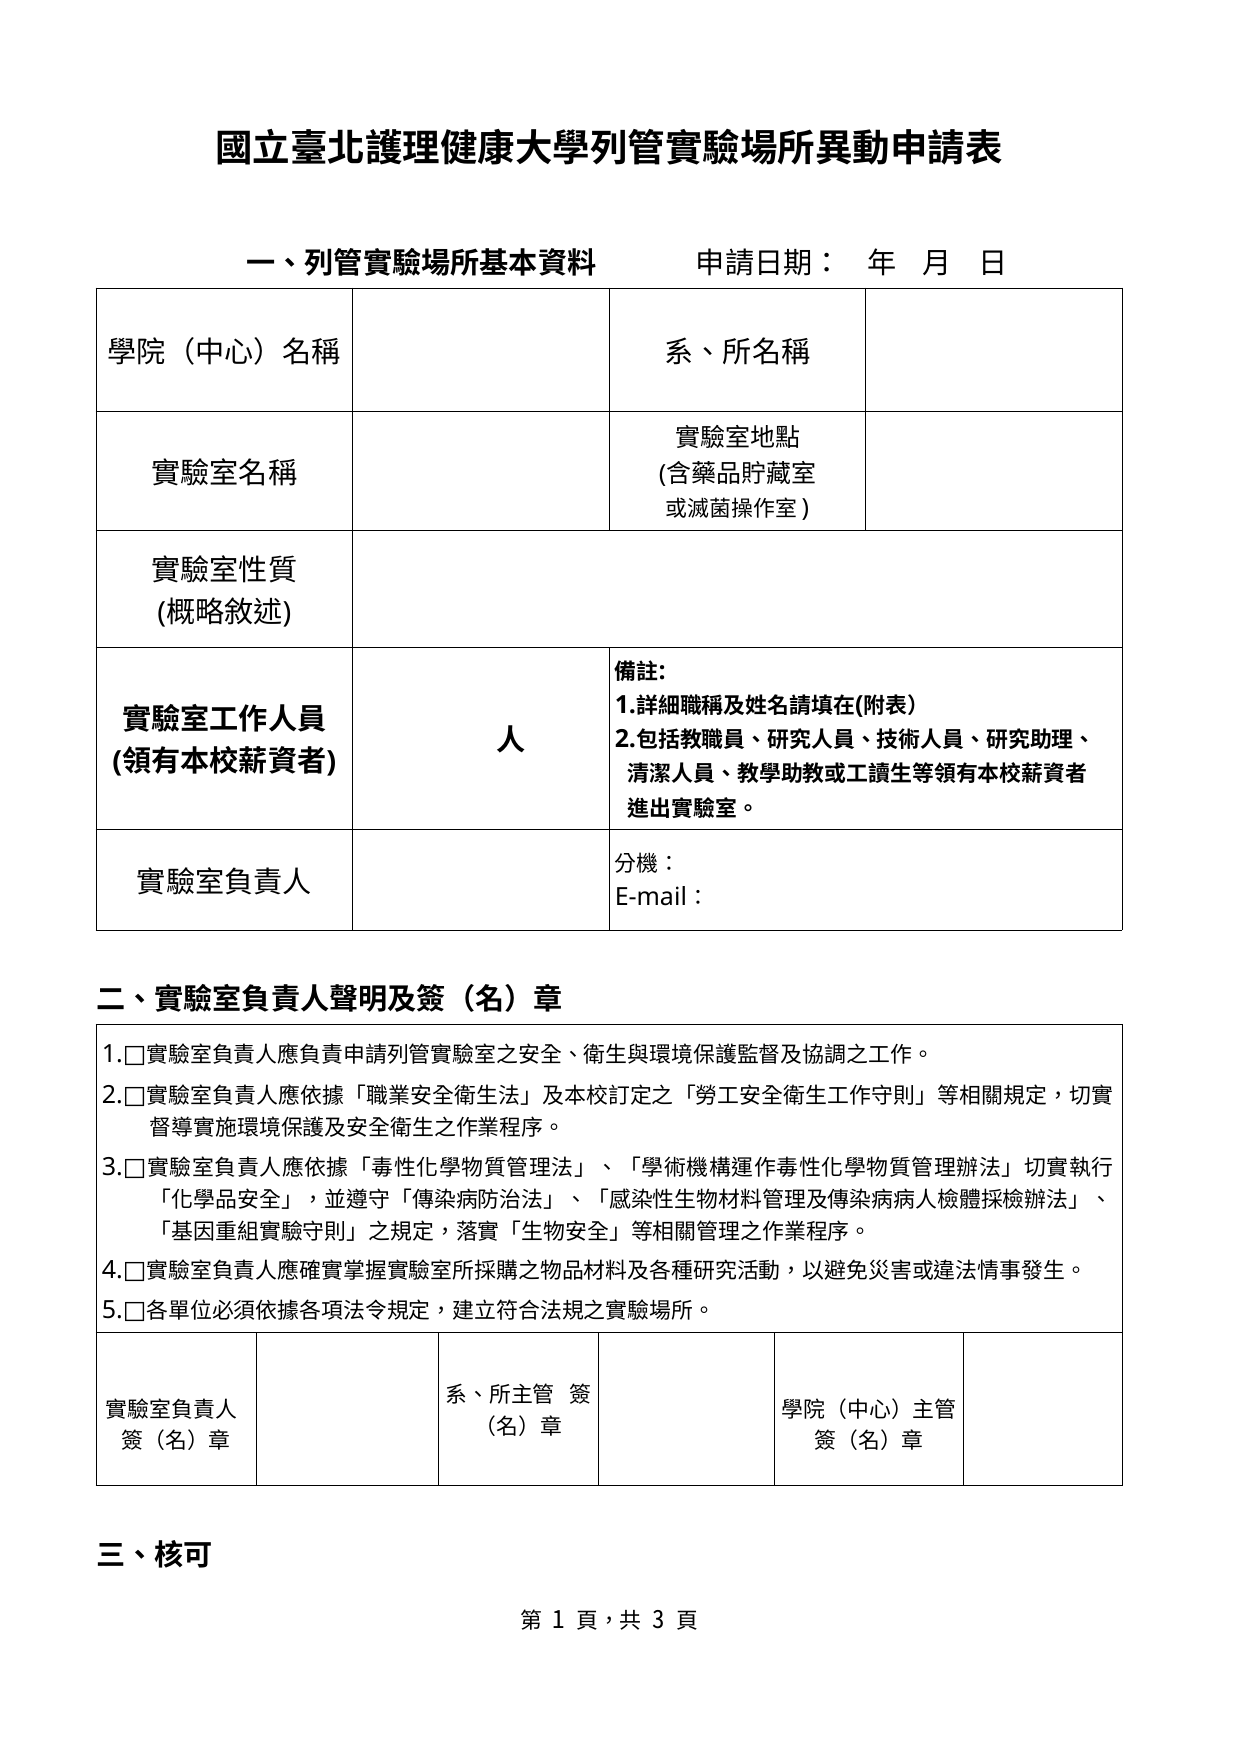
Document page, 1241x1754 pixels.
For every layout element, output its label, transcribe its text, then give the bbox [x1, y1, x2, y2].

text 三、核可 [96, 1531, 1152, 1573]
table_header 1.□實驗室負責人應負責申請列管實驗室之安全、衛生與環境保護監督及協調之工作。 2.□實驗室負責人應依據「職業安全衛生法」及本校訂定之「勞工安全衛生工作守則」等相關規定，切實督導實施環境保護及安全衛生之作業程序。 3.□實驗室負責人應依據「毒性化學物質管理法」、「學術機構運作毒性化學物質管理辦法」切實執行「化學品安全」，並遵守「傳染病防治法」、「感染性生物材料管理及傳染病病人檢體採檢辦法」、「基因重組實驗守則」之規定，落實「生物安全」等相關管理之作業程序。 4.□實驗室負責人應確實掌握實驗室所採購之物品材料及各種研究活動，以避免災害或違法情事發生。 5.□各單位必須依據各項法令規定，建立符合法規之實驗場所。 [97, 1025, 1122, 1332]
table_cell [257, 1333, 438, 1485]
table_header 系、所名稱 [610, 289, 865, 411]
table_cell 實驗室性質 (概略敘述) [97, 531, 352, 647]
table_header [353, 289, 609, 411]
table_cell [353, 830, 609, 929]
table_cell [599, 1333, 774, 1485]
table_cell 實驗室名稱 [97, 412, 352, 529]
table_cell 分機： E-mail： [610, 830, 1122, 929]
table_cell 人 [353, 648, 609, 829]
table_cell [964, 1333, 1122, 1485]
text 國立臺北護理健康大學列管實驗場所異動申請表 [96, 118, 1122, 172]
table_cell 備註: 1.詳細職稱及姓名請填在(附表） 2.包括教職員、研究人員、技術人員、研究助理、 清潔人員、教學助教或工讀生等領有本校薪資者 進出實驗室。 [610, 648, 1122, 829]
text 二、實驗室負責人聲明及簽（名）章 [96, 975, 1152, 1018]
table_cell 學院（中心）主管簽（名）章 [775, 1333, 963, 1485]
text 一、列管實驗場所基本資料 申請日期： 年 月 日 [96, 239, 1157, 281]
table_cell [353, 531, 1122, 647]
table_header 學院（中心）名稱 [97, 289, 352, 411]
table_cell 系、所主管 簽（名）章 [439, 1333, 598, 1485]
table_header [866, 289, 1122, 411]
table_cell 實驗室地點 (含藥品貯藏室 或滅菌操作室 ) [610, 412, 865, 529]
table_cell 實驗室負責人 簽（名）章 [97, 1333, 256, 1485]
table_cell 實驗室負責人 [97, 830, 352, 929]
table_cell [866, 412, 1122, 529]
table_cell [353, 412, 609, 529]
table_cell 實驗室工作人員 (領有本校薪資者) [97, 648, 352, 829]
